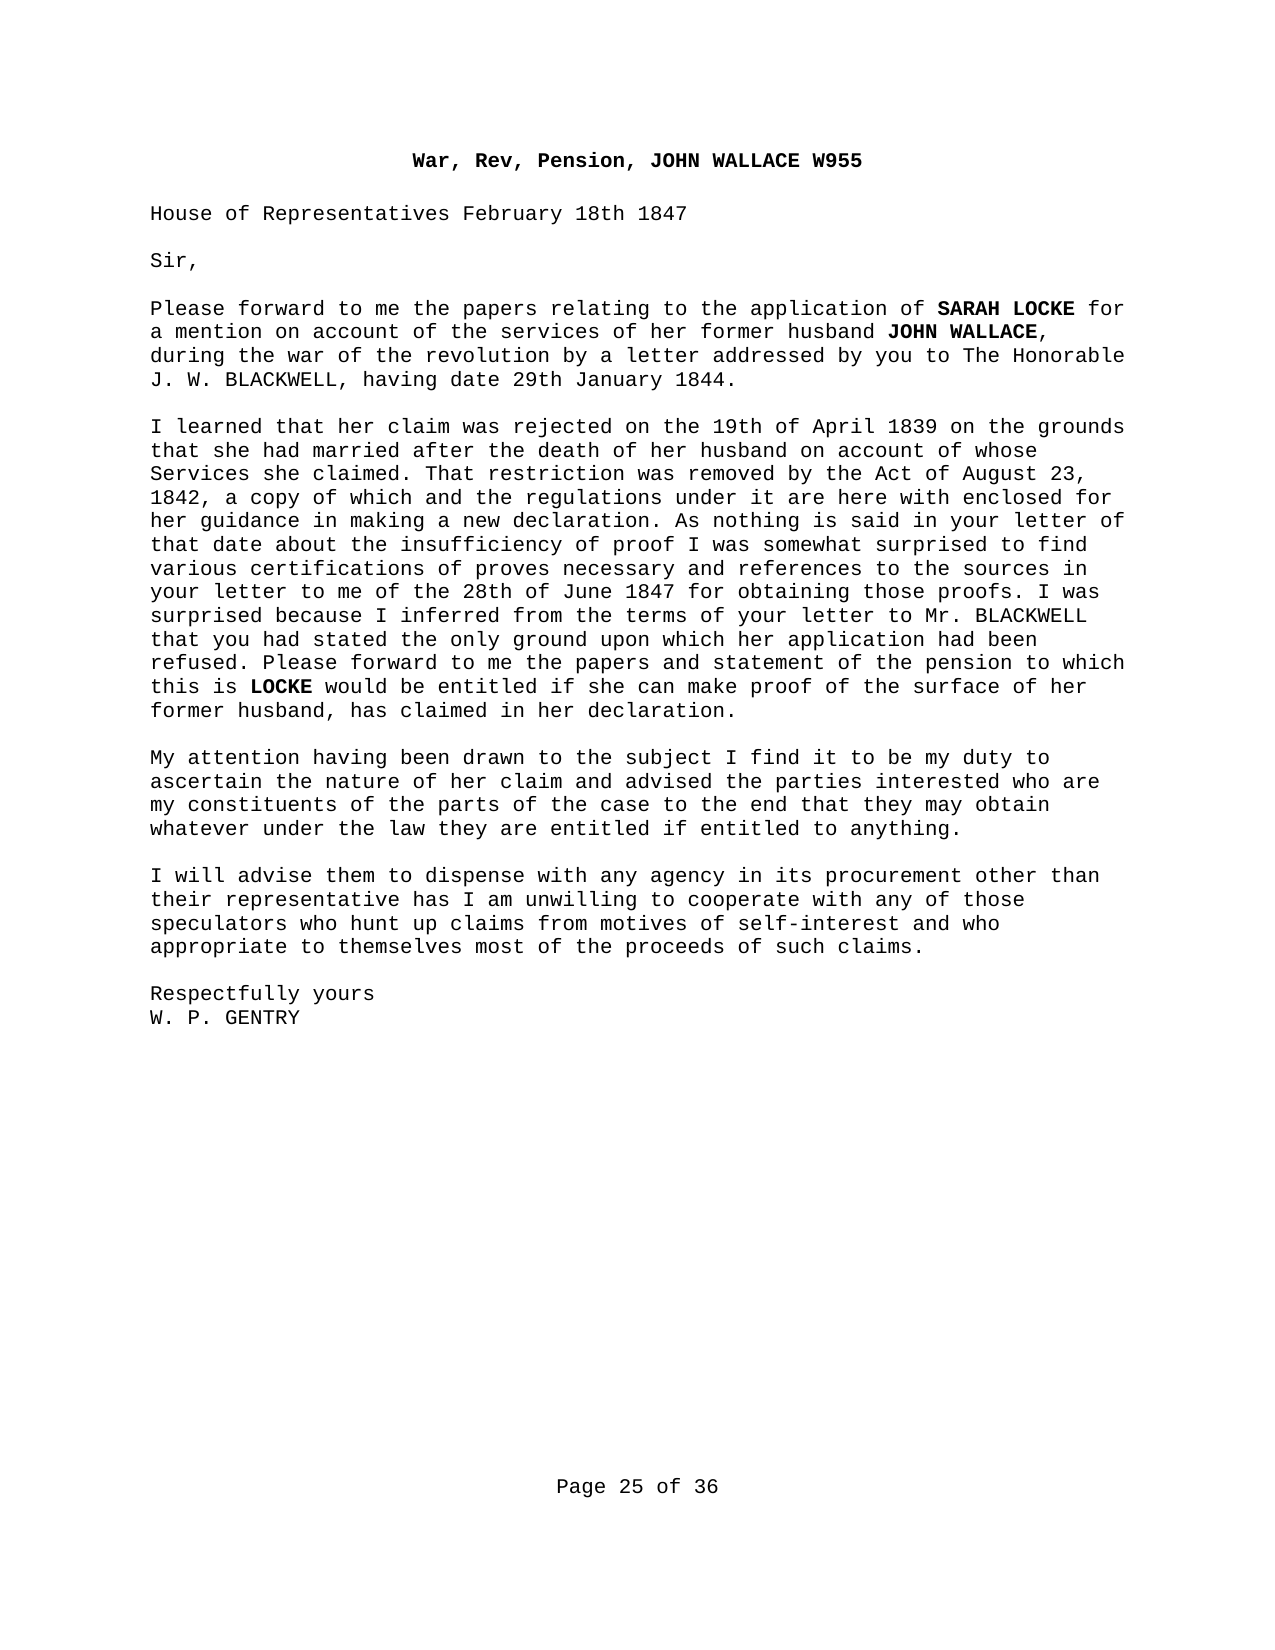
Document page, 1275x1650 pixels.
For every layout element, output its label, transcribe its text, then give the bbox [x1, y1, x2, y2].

text House of Representatives February 18th 1847 [150, 203, 1125, 227]
text Please forward to me the papers relating to the application of Sarah Locke for a mention on account of the services of her former husband John Wallace, during the war of the revolution by a letter addressed by you to The Honorable J. W. Blackwell, having date 29th January 1844. [150, 298, 1125, 392]
text I learned that her claim was rejected on the 19th of April 1839 on the grounds that she had married after the death of her husband on account of whose Services she claimed. That restriction was removed by the Act of August 23, 1842, a copy of which and the regulations under it are here with enclosed for her guidance in making a new declaration. As nothing is said in your letter of that date about the insufficiency of proof I was somewhat surprised to find various certifications of proves necessary and references to the sources in your letter to me of the 28th of June 1847 for obtaining those proofs. I was surprised because I inferred from the terms of your letter to Mr. Blackwell that you had stated the only ground upon which her application had been refused. Please forward to me the papers and statement of the pension to which this is Locke would be entitled if she can make proof of the surface of her former husband, has claimed in her declaration. [150, 416, 1125, 723]
text W. P. GENTRY [150, 1007, 1125, 1031]
text My attention having been drawn to the subject I find it to be my duty to ascertain the nature of her claim and advised the parties interested who are my constituents of the parts of the case to the end that they may obtain whatever under the law they are entitled if entitled to anything. [150, 747, 1125, 842]
text Sir, [150, 250, 1125, 274]
text Respectfully yours [150, 983, 1125, 1007]
text I will advise them to dispense with any agency in its procurement other than their representative has I am unwilling to cooperate with any of those speculators who hunt up claims from motives of self-interest and who appropriate to themselves most of the proceeds of such claims. [150, 865, 1125, 960]
